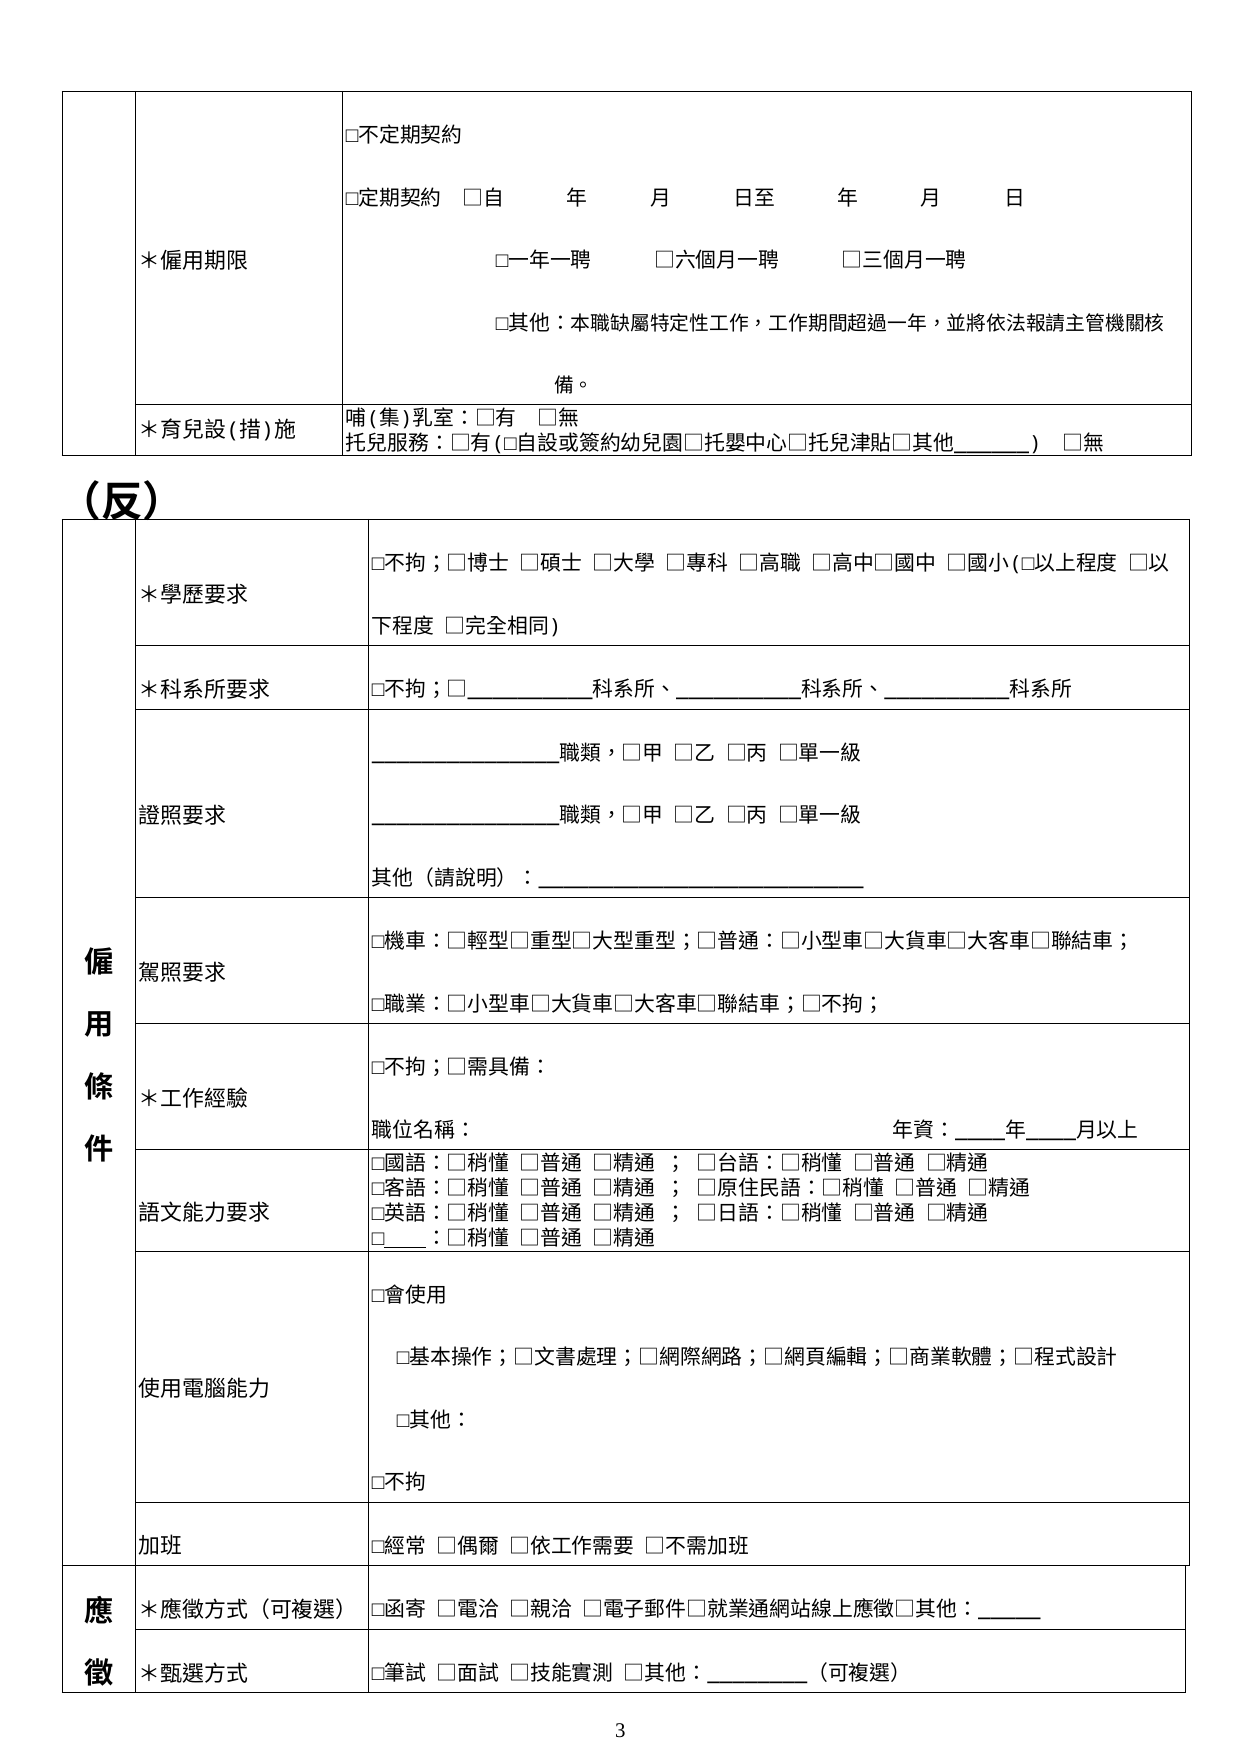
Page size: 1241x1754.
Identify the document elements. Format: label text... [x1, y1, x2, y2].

table_header □不拘；□博士 □碩士 □大學 □專科 □高職 □高中□國中 □國小(□以上程度 □以下程度 □完全相同) [369, 520, 1189, 645]
table_cell □機車：□輕型□重型□大型重型；□普通：□小型車□大貨車□大客車□聯結車； □職業：□小型車□大貨車□大客車□聯結車；□不拘； [369, 898, 1189, 1023]
table_cell _______________職類，□甲 □乙 □丙 □單一級 _______________職類，□甲 □乙 □丙 □單一級 其他（請說明）：__________________________ [369, 710, 1189, 897]
table_cell ＊工作經驗 [136, 1024, 368, 1149]
table_cell □不定期契約 □定期契約 □自 年 月 日至 年 月 日 □一年一聘 □六個月一聘 □三個月一聘 □其他：本職缺屬特定性工作，工作期間超過一年，並將依法報請主管機關核備。 [343, 92, 1191, 404]
table_cell ＊僱用期限 [136, 92, 342, 404]
table_cell 哺(集)乳室：□有 □無 托兒服務：□有(□自設或簽約幼兒園□托嬰中心□托兒津貼□其他______) □無 [343, 405, 1191, 455]
table_cell □國語：□稍懂 □普通 □精通 ； □台語：□稍懂 □普通 □精通 □客語：□稍懂 □普通 □精通 ； □原住民語：□稍懂 □普通 □精通 □英語：□稍懂 □普通 □精通 ； □日語：□稍懂 □普通 □精通 □ ：□稍懂 □普通 □精通 [369, 1150, 1189, 1251]
table_cell 使用電腦能力 [136, 1252, 368, 1502]
table_cell □會使用 □基本操作；□文書處理；□網際網路；□網頁編輯；□商業軟體；□程式設計 □其他： □不拘 [369, 1252, 1189, 1502]
table_header 僱用條件 [63, 520, 135, 1565]
table_cell ＊甄選方式 [136, 1630, 368, 1692]
table_cell [63, 92, 135, 455]
table_cell ＊科系所要求 [136, 646, 368, 708]
table_header ＊學歷要求 [136, 520, 368, 645]
table_cell □不拘；□需具備： 職位名稱： 年資：____年____月以上 [369, 1024, 1189, 1149]
table_cell 應徵 [63, 1566, 135, 1692]
table_cell □筆試 □面試 □技能實測 □其他：________（可複選） [369, 1630, 1185, 1692]
table_cell □函寄 □電洽 □親洽 □電子郵件□就業通網站線上應徵□其他：_____ [369, 1566, 1185, 1629]
table_cell 加班 [136, 1503, 368, 1565]
table_cell 證照要求 [136, 710, 368, 897]
text （反） [59, 456, 1181, 519]
table_cell □不拘；□__________科系所、__________科系所、__________科系所 [369, 646, 1189, 708]
table_cell □經常 □偶爾 □依工作需要 □不需加班 [369, 1503, 1189, 1565]
table_cell 駕照要求 [136, 898, 368, 1023]
table_cell ＊應徵方式（可複選） [136, 1566, 368, 1629]
table_cell ＊育兒設(措)施 [136, 405, 342, 455]
table_cell 語文能力要求 [136, 1150, 368, 1251]
